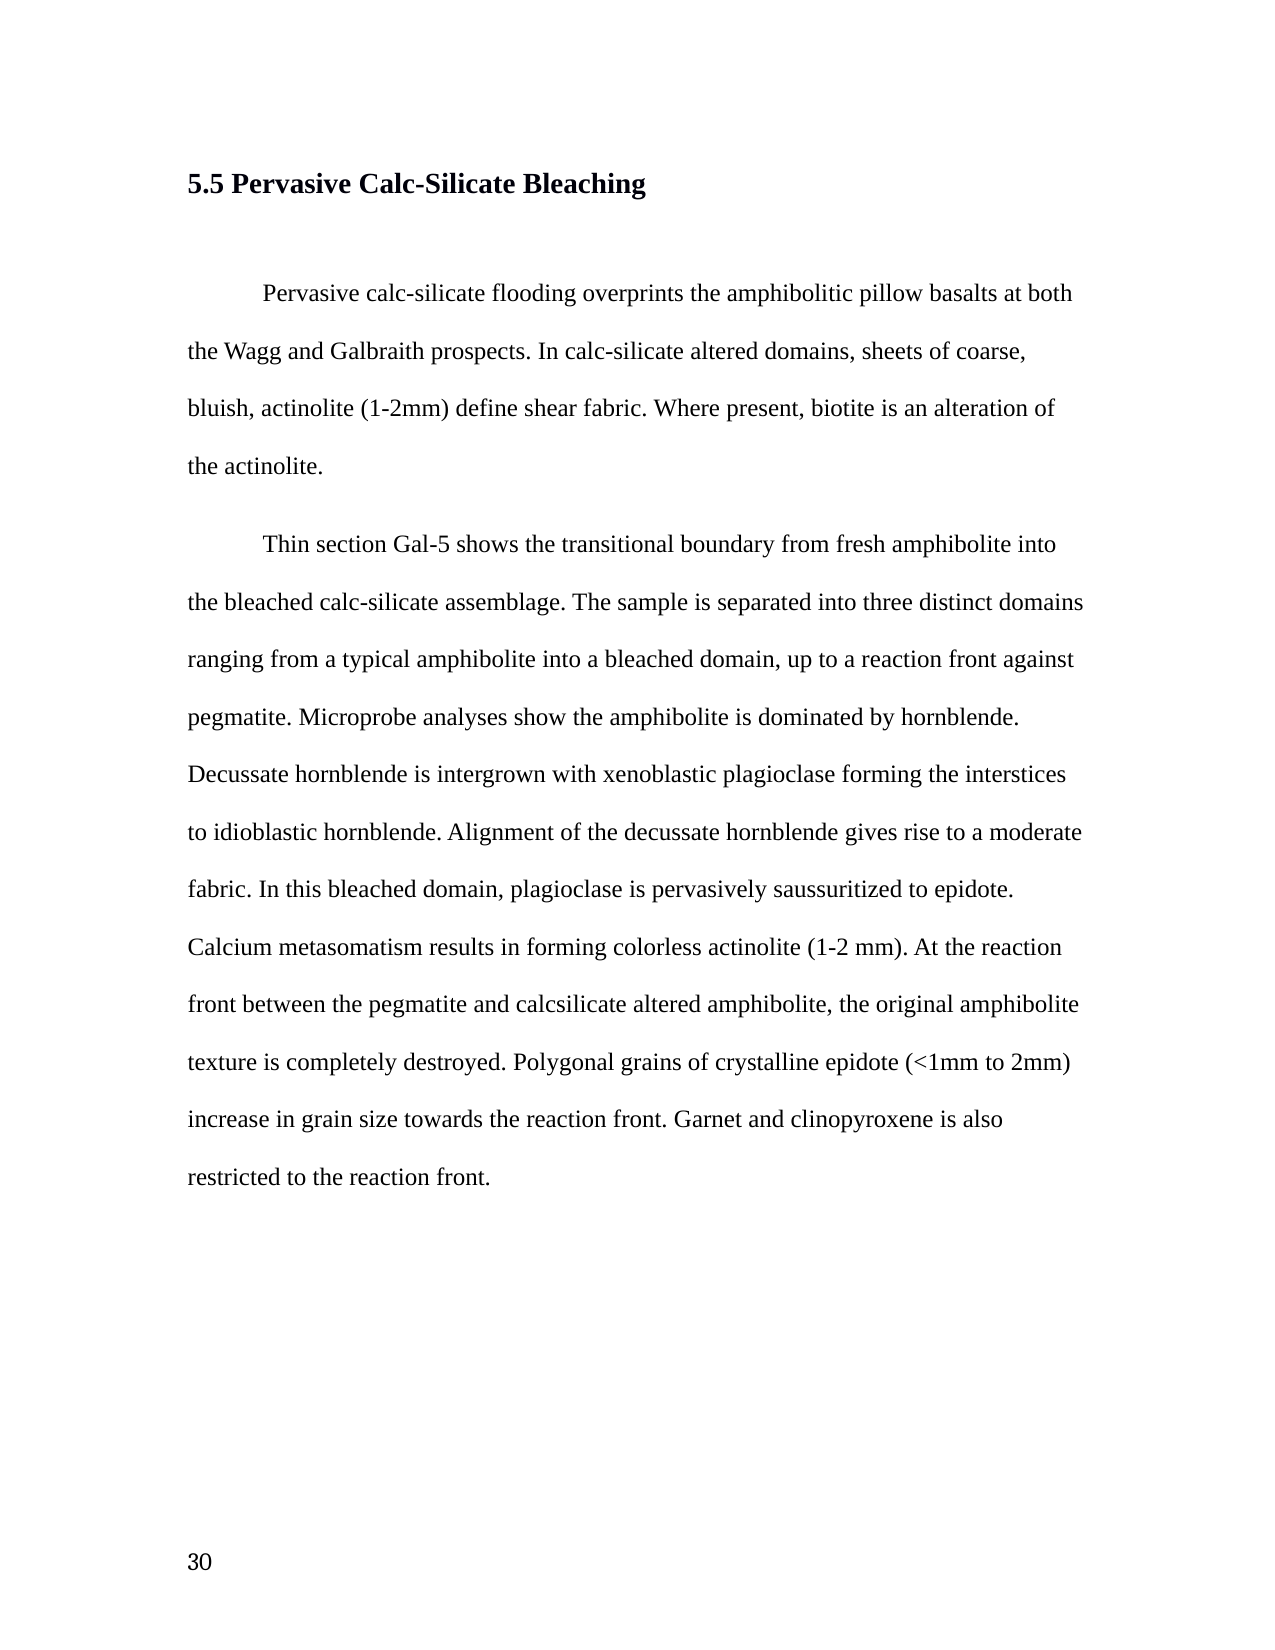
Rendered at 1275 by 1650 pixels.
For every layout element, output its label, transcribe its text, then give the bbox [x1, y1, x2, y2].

title 5.5 Pervasive Calc-Silicate Bleaching [187, 133, 1087, 200]
text Pervasive calc-silicate flooding overprints the amphibolitic pillow basalts at both the Wagg and Galbraith prospects. In calc-silicate altered domains, sheets of coarse, bluish, actinolite (1-2mm) define shear fabric. Where present, biotite is an alteration of the actinolite. [187, 278, 1087, 479]
text Thin section Gal-5 shows the transitional boundary from fresh amphibolite into the bleached calc-silicate assemblage. The sample is separated into three distinct domains ranging from a typical amphibolite into a bleached domain, up to a reaction front against pegmatite. Microprobe analyses show the amphibolite is dominated by hornblende. Decussate hornblende is intergrown with xenoblastic plagioclase forming the interstices to idioblastic hornblende. Alignment of the decussate hornblende gives rise to a moderate fabric. In this bleached domain, plagioclase is pervasively saussuritized to epidote. Calcium metasomatism results in forming colorless actinolite (1-2 mm). At the reaction front between the pegmatite and calcsilicate altered amphibolite, the original amphibolite texture is completely destroyed. Polygonal grains of crystalline epidote (<1mm to 2mm) increase in grain size towards the reaction front. Garnet and clinopyroxene is also restricted to the reaction front. [187, 529, 1087, 1190]
